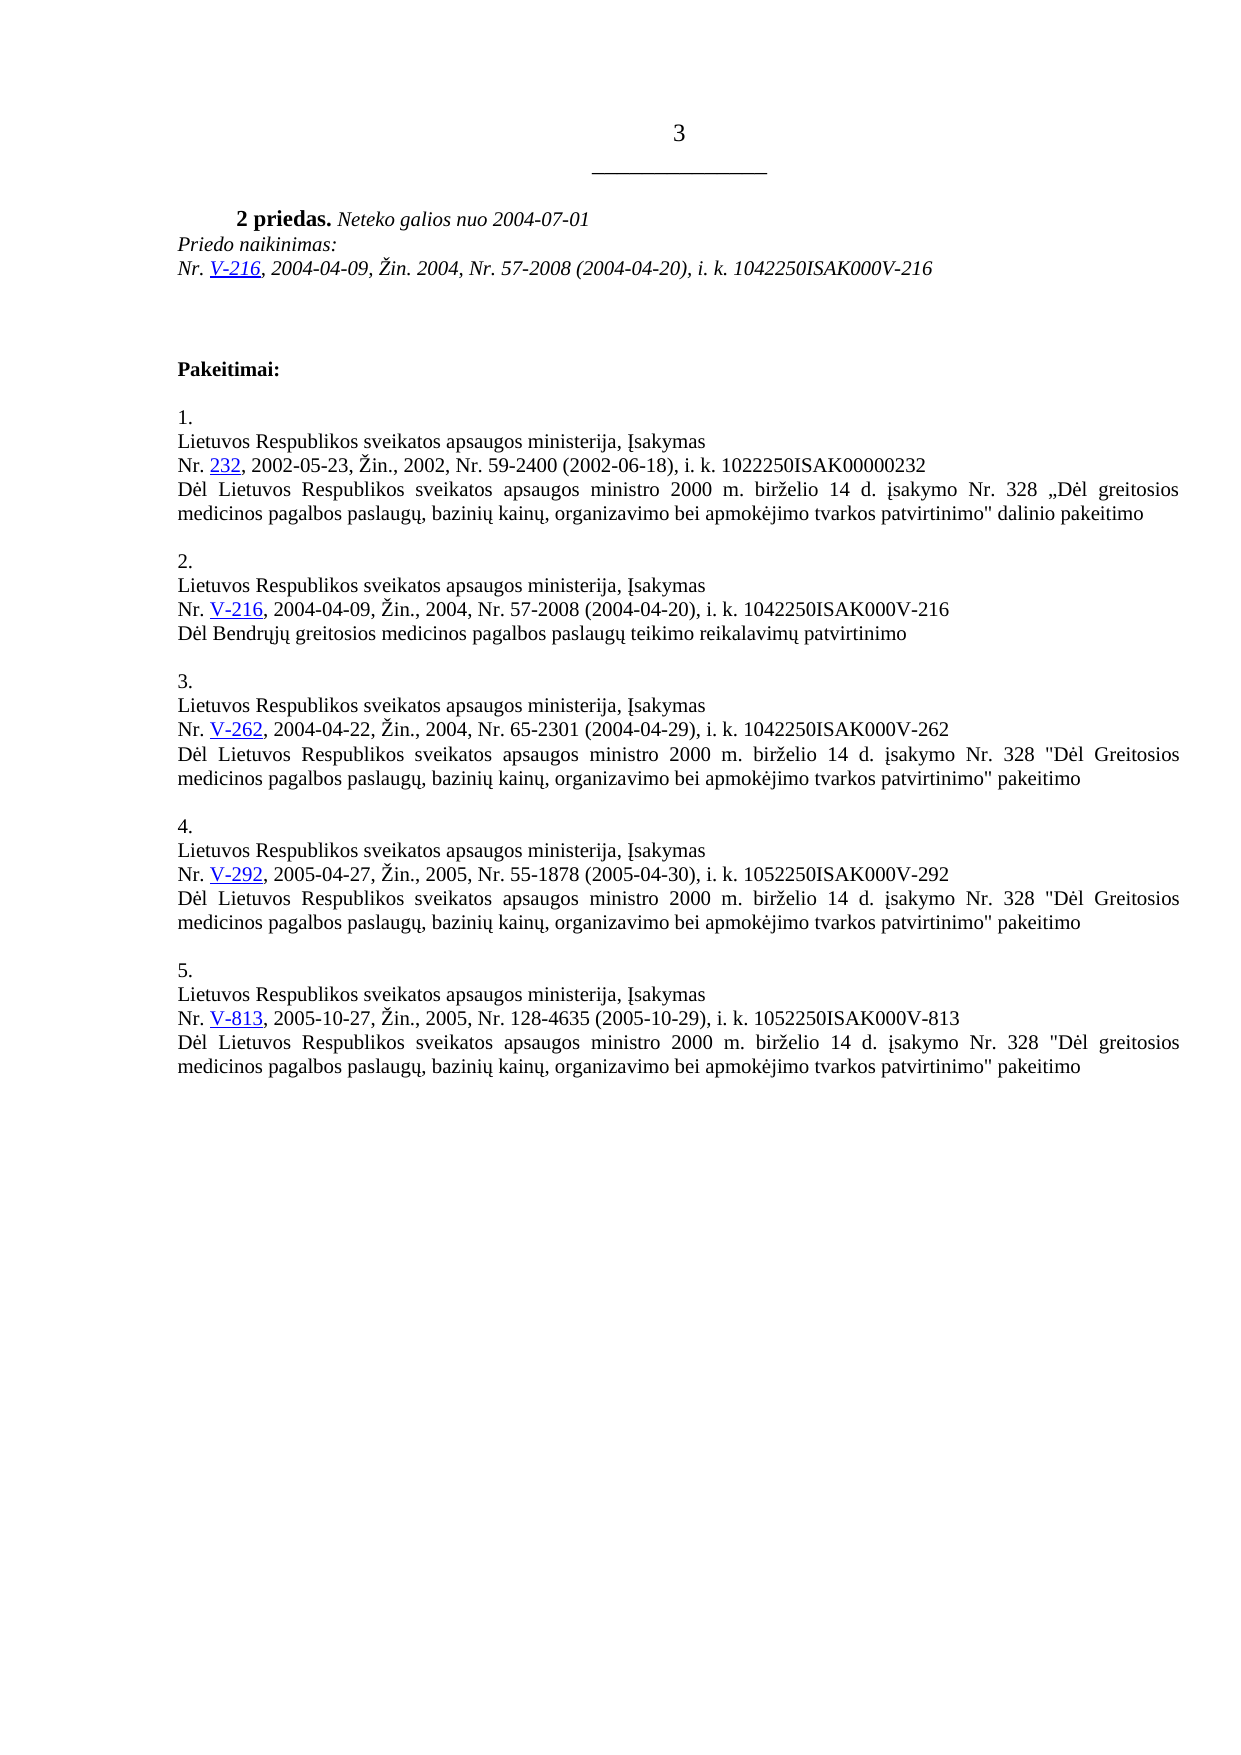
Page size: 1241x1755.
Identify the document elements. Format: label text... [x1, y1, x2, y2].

text Nr. V-216, 2004-04-09, Žin. 2004, Nr. 57-2008 (2004-04-20), i. k. 1042250ISAK000V-216 [177, 256, 1181, 279]
text Dėl Lietuvos Respublikos sveikatos apsaugos ministro 2000 m. birželio 14 d. įsakymo Nr. 328 "Dėl greitosios medicinos pagalbos paslaugų, bazinių kainų, organizavimo bei apmokėjimo tvarkos patvirtinimo" pakeitimo [177, 1030, 1181, 1078]
text Nr. V-292, 2005-04-27, Žin., 2005, Nr. 55-1878 (2005-04-30), i. k. 1052250ISAK000V-292 [177, 862, 1181, 886]
text Dėl Lietuvos Respublikos sveikatos apsaugos ministro 2000 m. birželio 14 d. įsakymo Nr. 328 "Dėl Greitosios medicinos pagalbos paslaugų, bazinių kainų, organizavimo bei apmokėjimo tvarkos patvirtinimo" pakeitimo [177, 741, 1181, 789]
text ______________ [177, 148, 1181, 176]
text Dėl Bendrųjų greitosios medicinos pagalbos paslaugų teikimo reikalavimų patvirtinimo [177, 621, 1181, 645]
text Dėl Lietuvos Respublikos sveikatos apsaugos ministro 2000 m. birželio 14 d. įsakymo Nr. 328 „Dėl greitosios medicinos pagalbos paslaugų, bazinių kainų, organizavimo bei apmokėjimo tvarkos patvirtinimo" dalinio pakeitimo [177, 477, 1181, 525]
text Pakeitimai: [177, 356, 1181, 381]
text Nr. V-216, 2004-04-09, Žin., 2004, Nr. 57-2008 (2004-04-20), i. k. 1042250ISAK000V-216 [177, 597, 1181, 621]
text Priedo naikinimas: [177, 231, 1181, 256]
text 1. [177, 404, 1181, 429]
text Dėl Lietuvos Respublikos sveikatos apsaugos ministro 2000 m. birželio 14 d. įsakymo Nr. 328 "Dėl Greitosios medicinos pagalbos paslaugų, bazinių kainų, organizavimo bei apmokėjimo tvarkos patvirtinimo" pakeitimo [177, 886, 1181, 934]
text Lietuvos Respublikos sveikatos apsaugos ministerija, Įsakymas [177, 982, 1181, 1006]
text Lietuvos Respublikos sveikatos apsaugos ministerija, Įsakymas [177, 573, 1181, 597]
text Lietuvos Respublikos sveikatos apsaugos ministerija, Įsakymas [177, 693, 1181, 717]
text Nr. V-813, 2005-10-27, Žin., 2005, Nr. 128-4635 (2005-10-29), i. k. 1052250ISAK000V-813 [177, 1006, 1181, 1030]
text Lietuvos Respublikos sveikatos apsaugos ministerija, Įsakymas [177, 838, 1181, 862]
text 4. [177, 814, 1181, 838]
text 2 priedas. Neteko galios nuo 2004-07-01 [177, 205, 1181, 231]
text 5. [177, 958, 1181, 982]
text Lietuvos Respublikos sveikatos apsaugos ministerija, Įsakymas [177, 429, 1181, 453]
text 3. [177, 669, 1181, 693]
text 2. [177, 549, 1181, 573]
text Nr. V-262, 2004-04-22, Žin., 2004, Nr. 65-2301 (2004-04-29), i. k. 1042250ISAK000V-262 [177, 717, 1181, 741]
text Nr. 232, 2002-05-23, Žin., 2002, Nr. 59-2400 (2002-06-18), i. k. 1022250ISAK00000232 [177, 453, 1181, 477]
